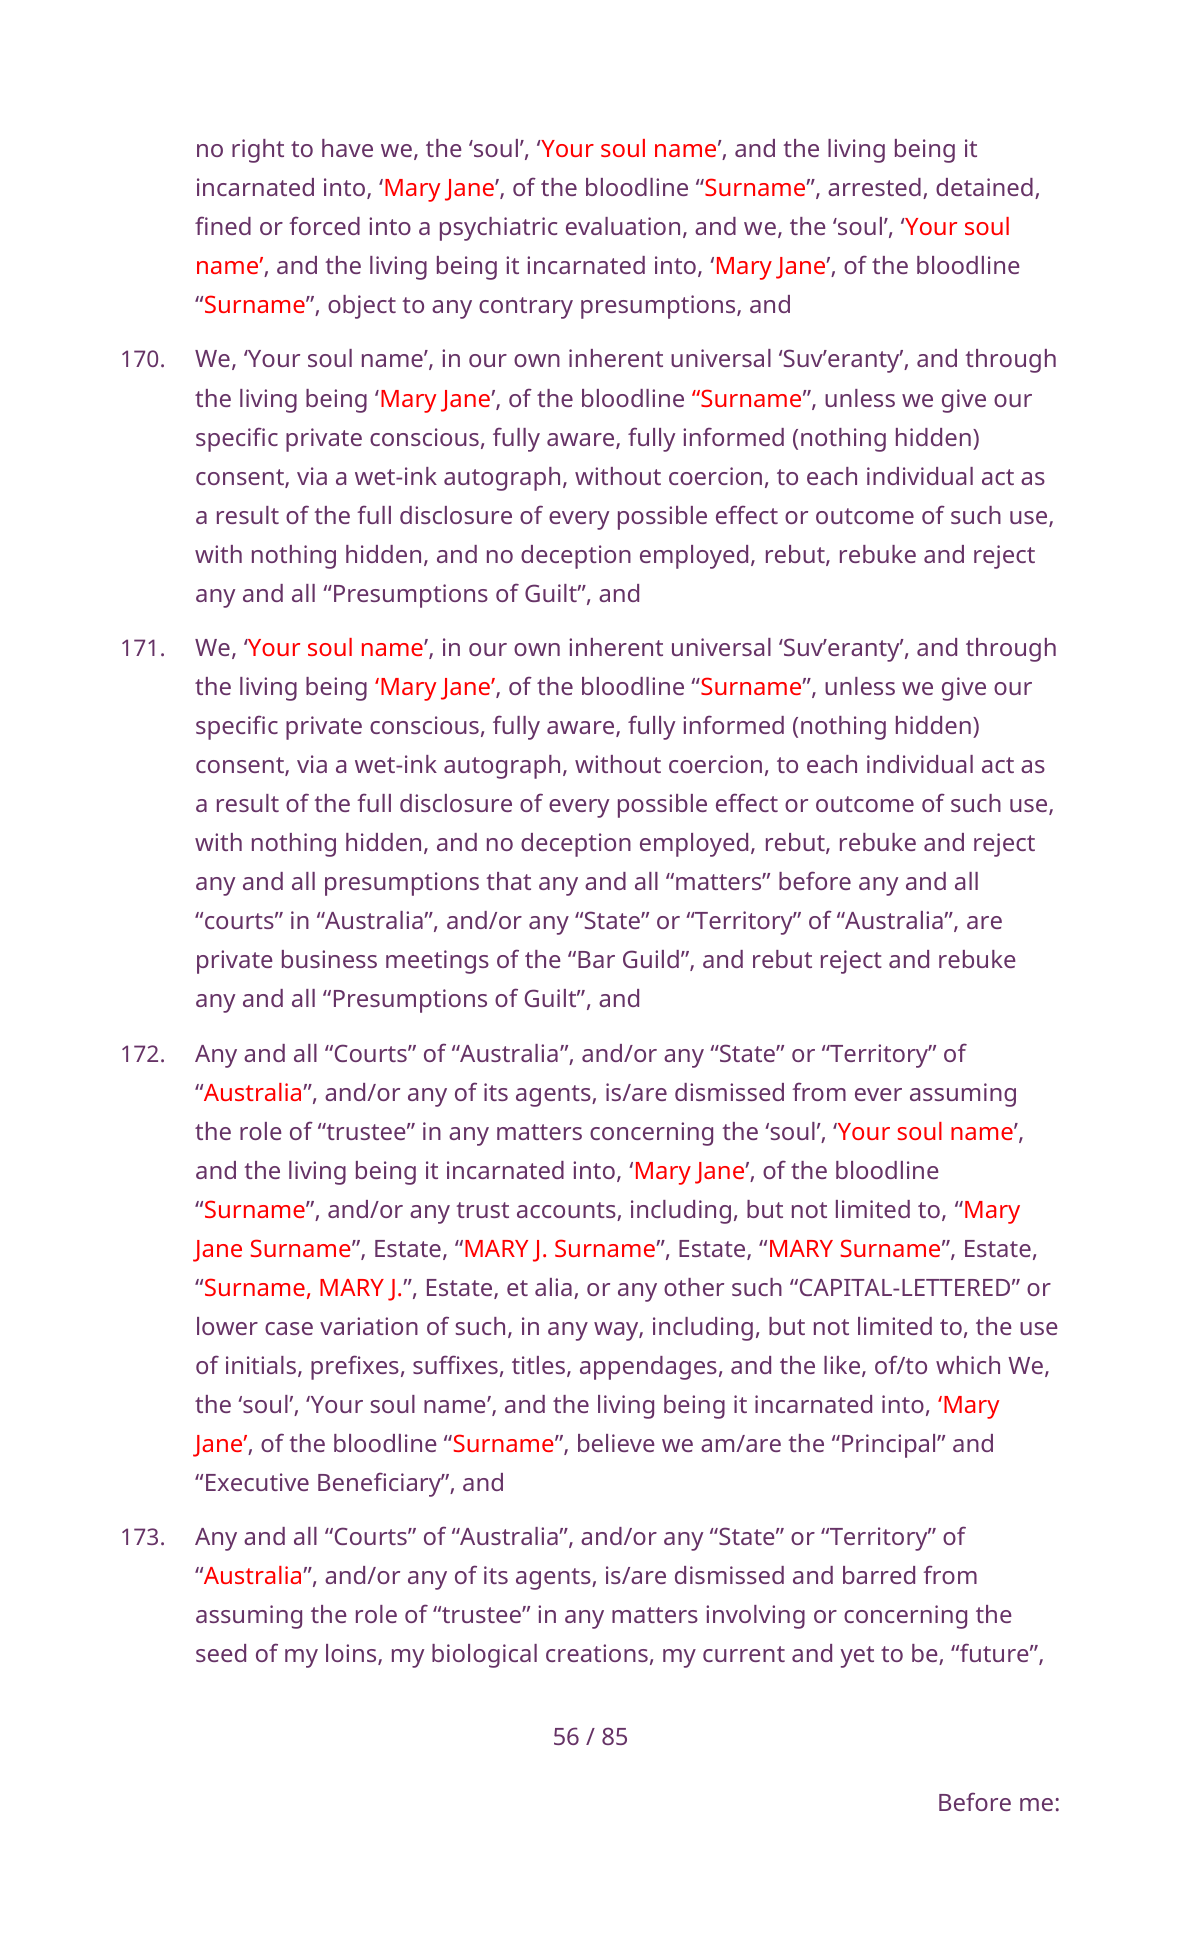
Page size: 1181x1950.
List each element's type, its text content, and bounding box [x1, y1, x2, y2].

list We, ‘Your soul name’, in our own inherent universal ‘Suv’eranty’, and through the living being ‘Mary Jane’, of the bloodline “Surname”, unless we give our specific private conscious, fully aware, fully informed (nothing hidden) consent, via a wet-ink autograph, without coercion, to each individual act as a result of the full disclosure of every possible effect or outcome of such use, with nothing hidden, and no deception employed, rebut, rebuke and reject any and all presumptions that any and all “matters” before any and all “courts” in “Australia”, and/or any “State” or “Territory” of “Australia”, are private business meetings of the “Bar Guild”, and rebut reject and rebuke any and all “Presumptions of Guilt”, and [120, 631, 1061, 1015]
list no right to have we, the ‘soul’, ‘Your soul name’, and the living being it incarnated into, ‘Mary Jane’, of the bloodline “Surname”, arrested, detained, fined or forced into a psychiatric evaluation, and we, the ‘soul’, ‘Your soul name’, and the living being it incarnated into, ‘Mary Jane’, of the bloodline “Surname”, object to any contrary presumptions, and [120, 132, 1061, 321]
list We, ‘Your soul name’, in our own inherent universal ‘Suv’eranty’, and through the living being ‘Mary Jane’, of the bloodline “Surname”, unless we give our specific private conscious, fully aware, fully informed (nothing hidden) consent, via a wet-ink autograph, without coercion, to each individual act as a result of the full disclosure of every possible effect or outcome of such use, with nothing hidden, and no deception employed, rebut, rebuke and reject any and all “Presumptions of Guilt”, and [120, 342, 1061, 609]
list Any and all “Courts” of “Australia”, and/or any “State” or “Territory” of “Australia”, and/or any of its agents, is/are dismissed from ever assuming the role of “trustee” in any matters concerning the ‘soul’, ‘Your soul name’, and the living being it incarnated into, ‘Mary Jane’, of the bloodline “Surname”, and/or any trust accounts, including, but not limited to, “Mary Jane Surname”, Estate, “MARY J. Surname”, Estate, “MARY Surname”, Estate, “Surname, MARY J.”, Estate, et alia, or any other such “CAPITAL-LETTERED” or lower case variation of such, in any way, including, but not limited to, the use of initials, prefixes, suffixes, titles, appendages, and the like, of/to which We, the ‘soul’, ‘Your soul name’, and the living being it incarnated into, ‘Mary Jane’, of the bloodline “Surname”, believe we am/are the “Principal” and “Executive Beneficiary”, and [120, 1036, 1061, 1499]
list Any and all “Courts” of “Australia”, and/or any “State” or “Territory” of “Australia”, and/or any of its agents, is/are dismissed and barred from assuming the role of “trustee” in any matters involving or concerning the seed of my loins, my biological creations, my current and yet to be, “future”, [120, 1520, 1061, 1670]
